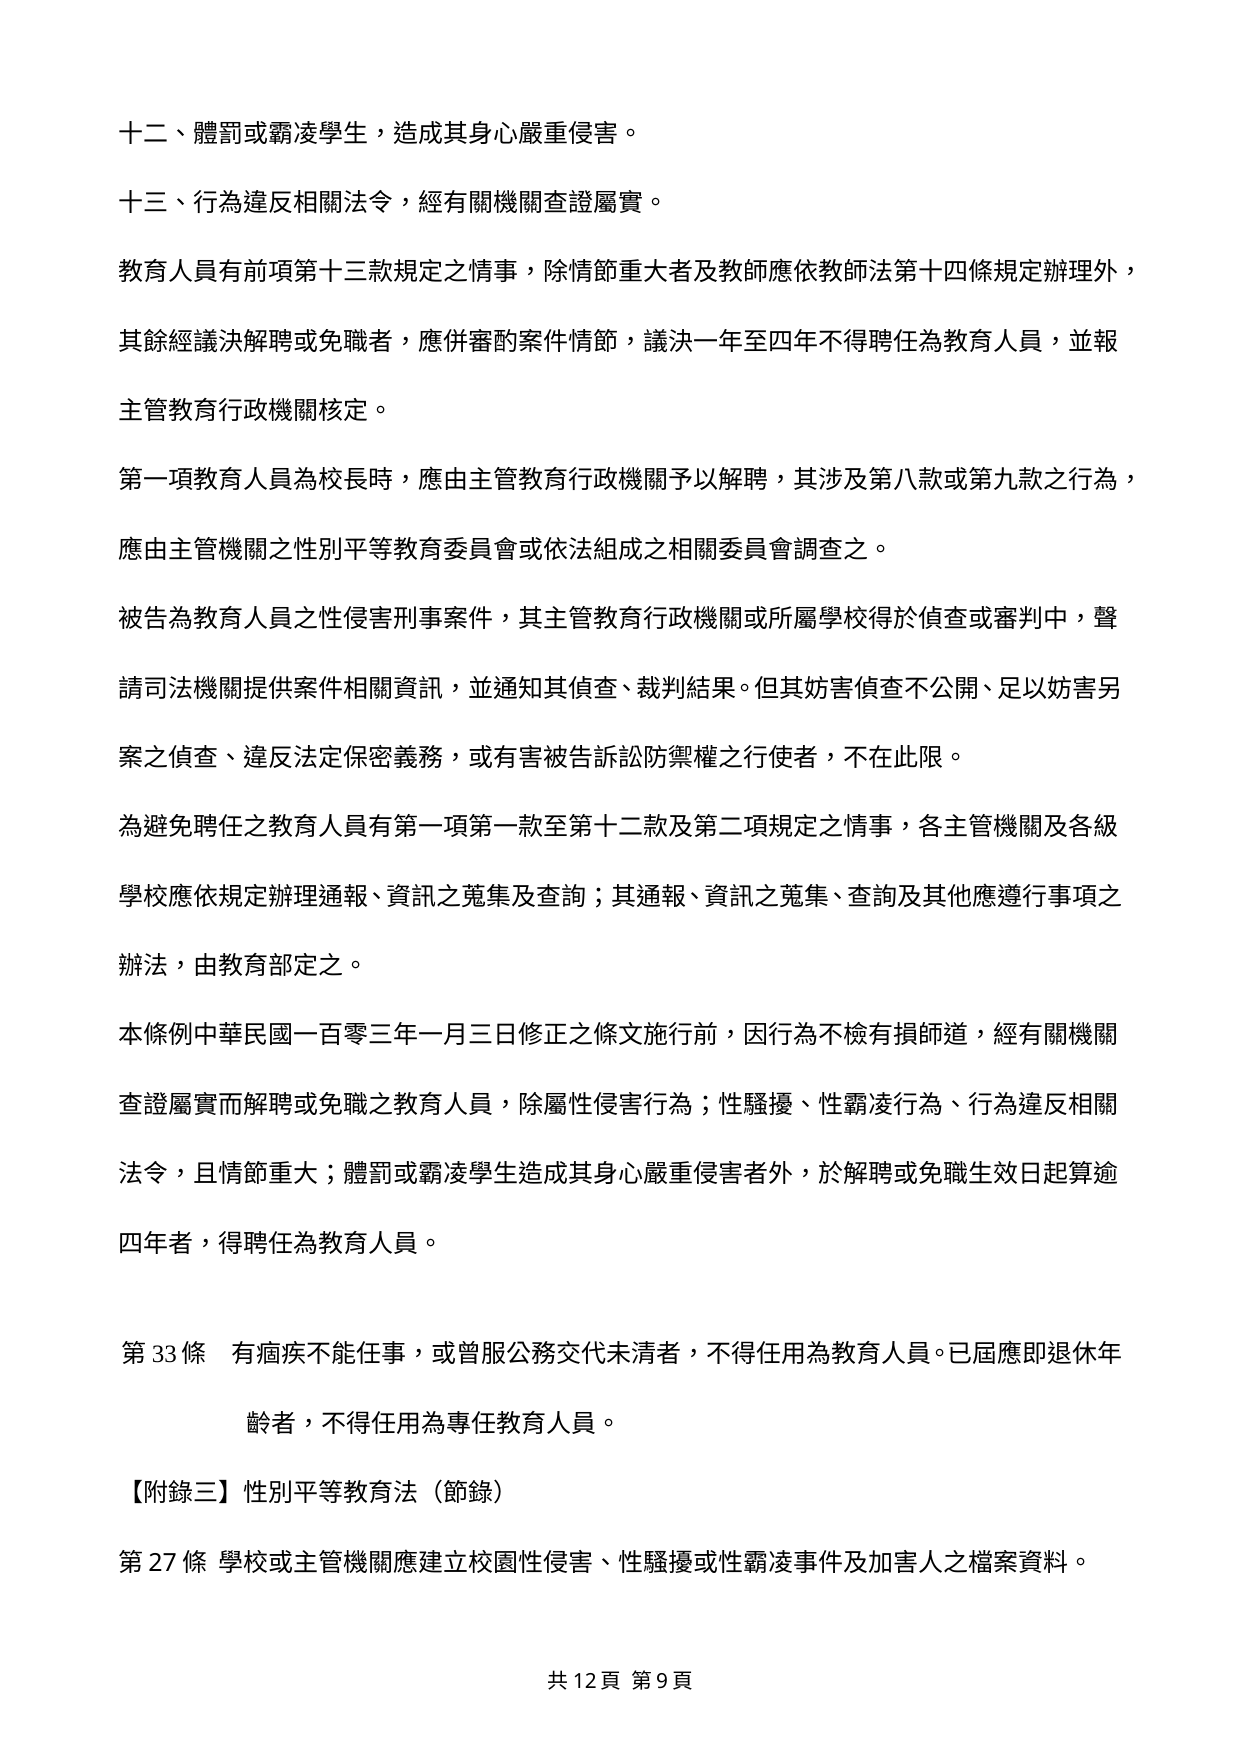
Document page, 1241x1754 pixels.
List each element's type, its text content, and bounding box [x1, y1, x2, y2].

text 教育人員有前項第十三款規定之情事，除情節重大者及教師應依教師法第十四條規定辦理外，其餘經議決解聘或免職者，應併審酌案件情節，議決一年至四年不得聘任為教育人員，並報主管教育行政機關核定。 [118, 235, 1122, 443]
text 第一項教育人員為校長時，應由主管教育行政機關予以解聘，其涉及第八款或第九款之行為，應由主管機關之性別平等教育委員會或依法組成之相關委員會調查之。 [118, 443, 1122, 582]
text 第33條 有痼疾不能任事，或曾服公務交代未清者，不得任用為教育人員。已屆應即退休年齡者，不得任用為專任教育人員。 [122, 1317, 1122, 1456]
text 為避免聘任之教育人員有第一項第一款至第十二款及第二項規定之情事，各主管機關及各級學校應依規定辦理通報、資訊之蒐集及查詢；其通報、資訊之蒐集、查詢及其他應遵行事項之辦法，由教育部定之。 [118, 790, 1122, 998]
text 十三、行為違反相關法令，經有關機關查證屬實。 [118, 166, 1122, 235]
text 第27條 學校或主管機關應建立校園性侵害、性騷擾或性霸凌事件及加害人之檔案資料。 [118, 1526, 1122, 1595]
text 本條例中華民國一百零三年一月三日修正之條文施行前，因行為不檢有損師道，經有關機關查證屬實而解聘或免職之教育人員，除屬性侵害行為；性騷擾、性霸凌行為、行為違反相關法令，且情節重大；體罰或霸凌學生造成其身心嚴重侵害者外，於解聘或免職生效日起算逾四年者，得聘任為教育人員。 [118, 998, 1122, 1276]
text 十二、體罰或霸凌學生，造成其身心嚴重侵害。 [118, 96, 1122, 166]
text 【附錄三】性別平等教育法（節錄） [118, 1456, 1122, 1526]
text 被告為教育人員之性侵害刑事案件，其主管教育行政機關或所屬學校得於偵查或審判中，聲請司法機關提供案件相關資訊，並通知其偵查、裁判結果。但其妨害偵查不公開、足以妨害另案之偵查、違反法定保密義務，或有害被告訴訟防禦權之行使者，不在此限。 [118, 582, 1122, 790]
